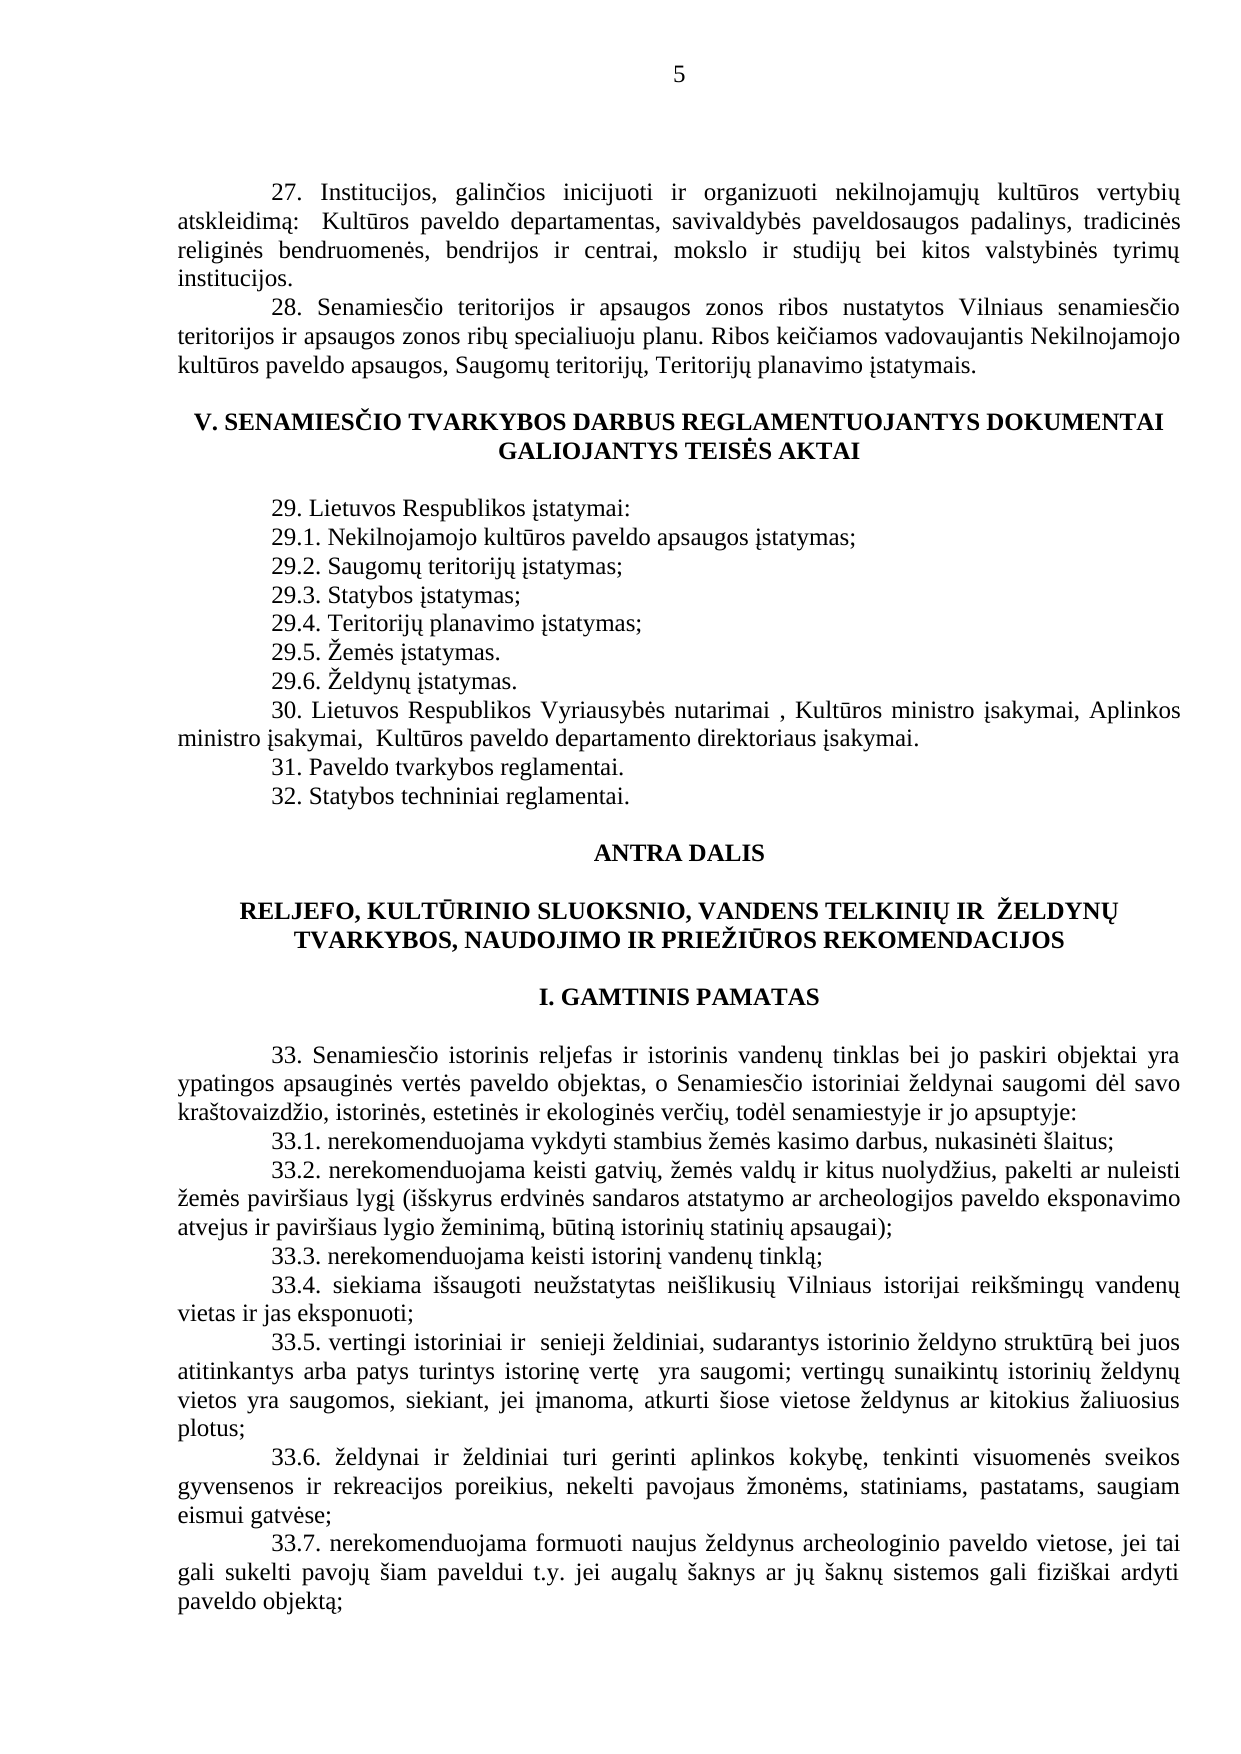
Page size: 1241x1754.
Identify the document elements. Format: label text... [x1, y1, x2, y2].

text 28. Senamiesčio teritorijos ir apsaugos zonos ribos nustatytos Vilniaus senamiesčio teritorijos ir apsaugos zonos ribų specialiuoju planu. Ribos keičiamos vadovaujantis Nekilnojamojo kultūros paveldo apsaugos, Saugomų teritorijų, Teritorijų planavimo įstatymais. [177, 292, 1181, 378]
text V. SENAMIESČIO TVARKYBOS DARBUS REGLAMENTUOJANTYS DOKUMENTAI GALIOJANTYS TEISĖS AKTAI [177, 407, 1181, 465]
text I. GAMTINIS PAMATAS [177, 982, 1181, 1011]
text 33. Senamiesčio istorinis reljefas ir istorinis vandenų tinklas bei jo paskiri objektai yra ypatingos apsauginės vertės paveldo objektas, o Senamiesčio istoriniai želdynai saugomi dėl savo kraštovaizdžio, istorinės, estetinės ir ekologinės verčių, todėl senamiestyje ir jo apsuptyje: [177, 1040, 1181, 1126]
text 29.1. Nekilnojamojo kultūros paveldo apsaugos įstatymas; [177, 522, 1181, 551]
text 33.6. želdynai ir želdiniai turi gerinti aplinkos kokybę, tenkinti visuomenės sveikos gyvensenos ir rekreacijos poreikius, nekelti pavojaus žmonėms, statiniams, pastatams, saugiam eismui gatvėse; [177, 1442, 1181, 1528]
text 33.4. siekiama išsaugoti neužstatytas neišlikusių Vilniaus istorijai reikšmingų vandenų vietas ir jas eksponuoti; [177, 1270, 1181, 1327]
text 33.2. nerekomenduojama keisti gatvių, žemės valdų ir kitus nuolydžius, pakelti ar nuleisti žemės paviršiaus lygį (išskyrus erdvinės sandaros atstatymo ar archeologijos paveldo eksponavimo atvejus ir paviršiaus lygio žeminimą, būtiną istorinių statinių apsaugai); [177, 1155, 1181, 1241]
text 33.5. vertingi istoriniai ir senieji želdiniai, sudarantys istorinio želdyno struktūrą bei juos atitinkantys arba patys turintys istorinę vertę yra saugomi; vertingų sunaikintų istorinių želdynų vietos yra saugomos, siekiant, jei įmanoma, atkurti šiose vietose želdynus ar kitokius žaliuosius plotus; [177, 1327, 1181, 1442]
text 32. Statybos techniniai reglamentai. [177, 781, 1181, 810]
text 30. Lietuvos Respublikos Vyriausybės nutarimai , Kultūros ministro įsakymai, Aplinkos ministro įsakymai, Kultūros paveldo departamento direktoriaus įsakymai. [177, 695, 1181, 752]
text 33.7. nerekomenduojama formuoti naujus želdynus archeologinio paveldo vietose, jei tai gali sukelti pavojų šiam paveldui t.y. jei augalų šaknys ar jų šaknų sistemos gali fiziškai ardyti paveldo objektą; [177, 1528, 1181, 1615]
text 31. Paveldo tvarkybos reglamentai. [177, 752, 1181, 781]
text 29.3. Statybos įstatymas; [177, 580, 1181, 608]
text 29.5. Žemės įstatymas. [177, 637, 1181, 666]
text 33.3. nerekomenduojama keisti istorinį vandenų tinklą; [177, 1241, 1181, 1270]
text RELJEFO, KULTŪRINIO SLUOKSNIO, VANDENS TELKINIŲ IR ŽELDYNŲ TVARKYBOS, NAUDOJIMO IR PRIEŽIŪROS REKOMENDACIJOS [177, 896, 1181, 953]
text 33.1. nerekomenduojama vykdyti stambius žemės kasimo darbus, nukasinėti šlaitus; [177, 1126, 1181, 1155]
text ANTRA DALIS [177, 838, 1181, 867]
text 29.6. Želdynų įstatymas. [177, 666, 1181, 695]
text 27. Institucijos, galinčios inicijuoti ir organizuoti nekilnojamųjų kultūros vertybių atskleidimą: Kultūros paveldo departamentas, savivaldybės paveldosaugos padalinys, tradicinės religinės bendruomenės, bendrijos ir centrai, mokslo ir studijų bei kitos valstybinės tyrimų institucijos. [177, 177, 1181, 292]
text 29. Lietuvos Respublikos įstatymai: [177, 493, 1181, 522]
text 29.2. Saugomų teritorijų įstatymas; [177, 551, 1181, 580]
text 29.4. Teritorijų planavimo įstatymas; [177, 608, 1181, 637]
